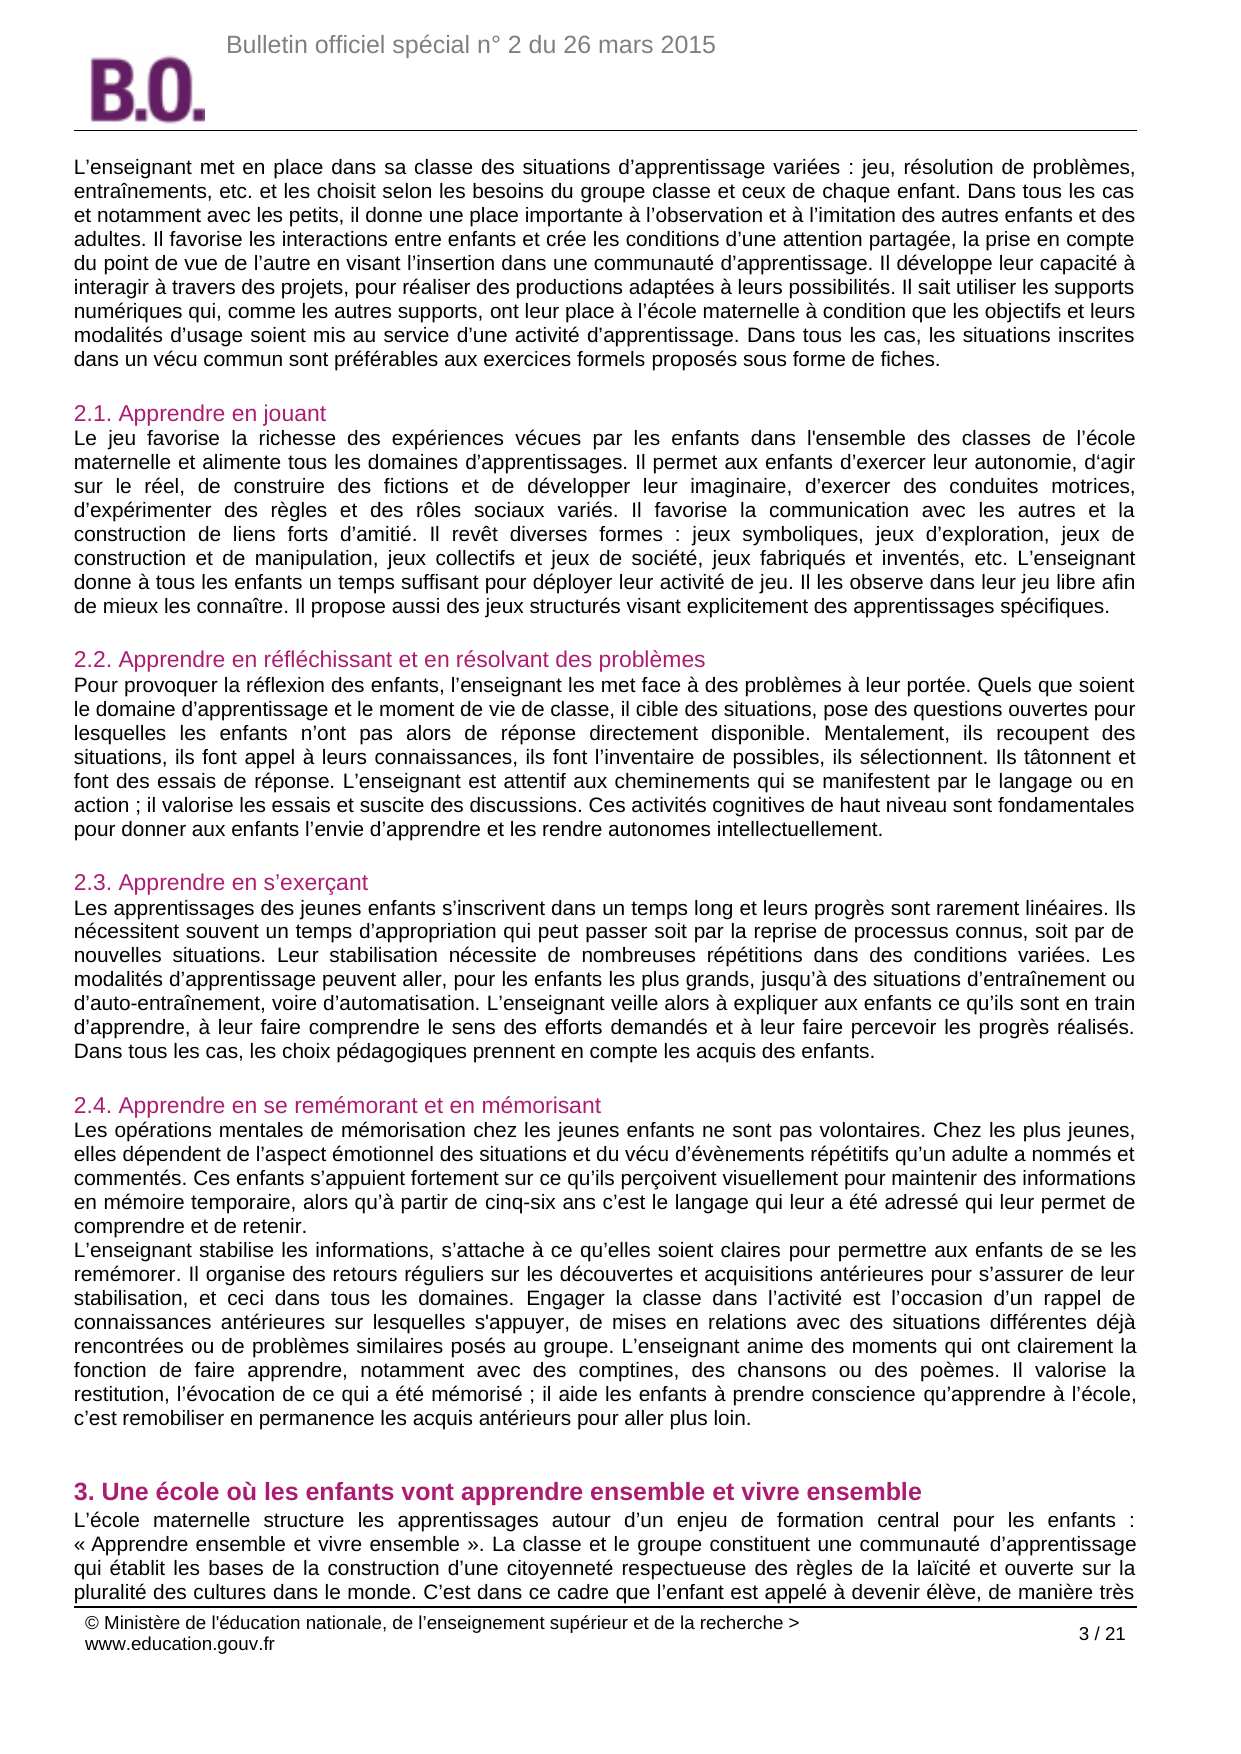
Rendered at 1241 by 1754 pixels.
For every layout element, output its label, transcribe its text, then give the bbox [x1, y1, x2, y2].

text Les apprentissages des jeunes enfants s’inscrivent dans un temps long et leurs progrès sont rarement linéaires. Ils nécessitent souvent un temps d’appropriation qui peut passer soit par la reprise de processus connus, soit par de nouvelles situations. Leur stabilisation nécessite de nombreuses répétitions dans des conditions variées. Les modalités d’apprentissage peuvent aller, pour les enfants les plus grands, jusqu’à des situations d’entraînement ou d’auto-entraînement, voire d’automatisation. L’enseignant veille alors à expliquer aux enfants ce qu’ils sont en train d’apprendre, à leur faire comprendre le sens des efforts demandés et à leur faire percevoir les progrès réalisés. Dans tous les cas, les choix pédagogiques prennent en compte les acquis des enfants. [74, 895, 1137, 1063]
text L’école maternelle structure les apprentissages autour d’un enjeu de formation central pour les enfants : « Apprendre ensemble et vivre ensemble ». La classe et le groupe constituent une communauté d’apprentissage qui établit les bases de la construction d’une citoyenneté respectueuse des règles de la laïcité et ouverte sur la pluralité des cultures dans le monde. C’est dans ce cadre que l’enfant est appelé à devenir élève, de manière très [74, 1508, 1137, 1604]
text 2.2. Apprendre en réfléchissant et en résolvant des problèmes [74, 646, 1137, 673]
text L’enseignant stabilise les informations, s’attache à ce qu’elles soient claires pour permettre aux enfants de se les remémorer. Il organise des retours réguliers sur les découvertes et acquisitions antérieures pour s’assurer de leur stabilisation, et ceci dans tous les domaines. Engager la classe dans l’activité est l’occasion d’un rappel de connaissances antérieures sur lesquelles s'appuyer, de mises en relations avec des situations différentes déjà rencontrées ou de problèmes similaires posés au groupe. L’enseignant anime des moments qui ont clairement la fonction de faire apprendre, notamment avec des comptines, des chansons ou des poèmes. Il valorise la restitution, l’évocation de ce qui a été mémorisé ; il aide les enfants à prendre conscience qu’apprendre à l’école, c’est remobiliser en permanence les acquis antérieurs pour aller plus loin. [74, 1238, 1137, 1430]
text 2.3. Apprendre en s’exerçant [74, 869, 1137, 895]
text 3. Une école où les enfants vont apprendre ensemble et vivre ensemble [74, 1477, 1137, 1506]
text Les opérations mentales de mémorisation chez les jeunes enfants ne sont pas volontaires. Chez les plus jeunes, elles dépendent de l’aspect émotionnel des situations et du vécu d’évènements répétitifs qu’un adulte a nommés et commentés. Ces enfants s’appuient fortement sur ce qu’ils perçoivent visuellement pour maintenir des informations en mémoire temporaire, alors qu’à partir de cinq-six ans c’est le langage qui leur a été adressé qui leur permet de comprendre et de retenir. [74, 1118, 1137, 1238]
text L’enseignant met en place dans sa classe des situations d’apprentissage variées : jeu, résolution de problèmes, entraînements, etc. et les choisit selon les besoins du groupe classe et ceux de chaque enfant. Dans tous les cas et notamment avec les petits, il donne une place importante à l’observation et à l’imitation des autres enfants et des adultes. Il favorise les interactions entre enfants et crée les conditions d’une attention partagée, la prise en compte du point de vue de l’autre en visant l’insertion dans une communauté d’apprentissage. Il développe leur capacité à interagir à travers des projets, pour réaliser des productions adaptées à leurs possibilités. Il sait utiliser les supports numériques qui, comme les autres supports, ont leur place à l’école maternelle à condition que les objectifs et leurs modalités d’usage soient mis au service d’une activité d’apprentissage. Dans tous les cas, les situations inscrites dans un vécu commun sont préférables aux exercices formels proposés sous forme de fiches. [74, 155, 1137, 371]
text Pour provoquer la réflexion des enfants, l’enseignant les met face à des problèmes à leur portée. Quels que soient le domaine d’apprentissage et le moment de vie de classe, il cible des situations, pose des questions ouvertes pour lesquelles les enfants n’ont pas alors de réponse directement disponible. Mentalement, ils recoupent des situations, ils font appel à leurs connaissances, ils font l’inventaire de possibles, ils sélectionnent. Ils tâtonnent et font des essais de réponse. L’enseignant est attentif aux cheminements qui se manifestent par le langage ou en action ; il valorise les essais et suscite des discussions. Ces activités cognitives de haut niveau sont fondamentales pour donner aux enfants l’envie d’apprendre et les rendre autonomes intellectuellement. [74, 673, 1137, 840]
text 2.4. Apprendre en se remémorant et en mémorisant [74, 1092, 1137, 1118]
text 2.1. Apprendre en jouant [74, 399, 1137, 426]
text Le jeu favorise la richesse des expériences vécues par les enfants dans l'ensemble des classes de l’école maternelle et alimente tous les domaines d’apprentissages. Il permet aux enfants d’exercer leur autonomie, d‘agir sur le réel, de construire des fictions et de développer leur imaginaire, d’exercer des conduites motrices, d’expérimenter des règles et des rôles sociaux variés. Il favorise la communication avec les autres et la construction de liens forts d’amitié. Il revêt diverses formes : jeux symboliques, jeux d’exploration, jeux de construction et de manipulation, jeux collectifs et jeux de société, jeux fabriqués et inventés, etc. L’enseignant donne à tous les enfants un temps suffisant pour déployer leur activité de jeu. Il les observe dans leur jeu libre afin de mieux les connaître. Il propose aussi des jeux structurés visant explicitement des apprentissages spécifiques. [74, 426, 1137, 617]
